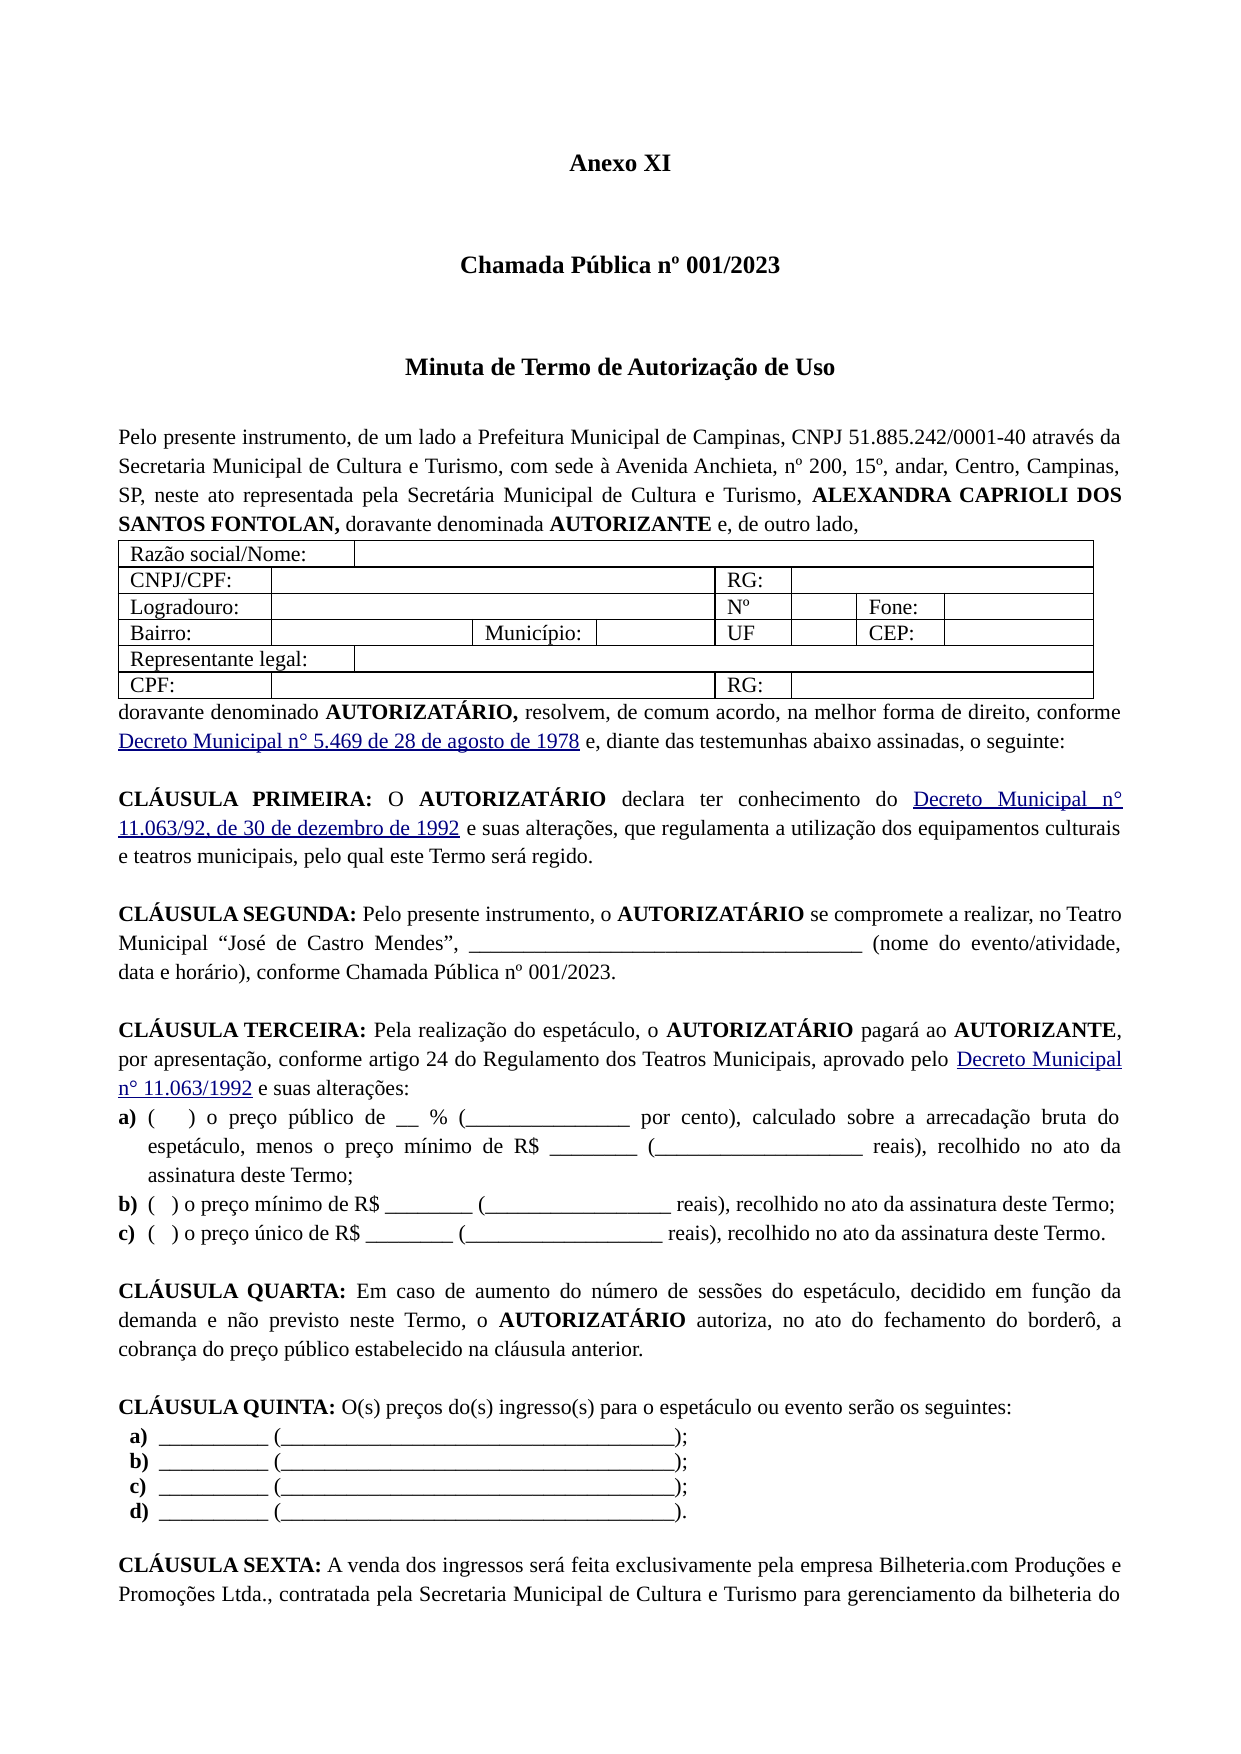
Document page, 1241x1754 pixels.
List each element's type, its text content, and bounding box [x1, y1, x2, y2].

text CLÁUSULA QUARTA: Em caso de aumento do número de sessões do espetáculo, decidido em função da demanda e não previsto neste Termo, o AUTORIZATÁRIO autoriza, no ato do fechamento do borderô, a cobrança do preço público estabelecido na cláusula anterior. [118, 1278, 1122, 1361]
table_cell [597, 620, 714, 645]
table_cell __________ (____________________________________); [118, 1448, 1093, 1473]
table_cell __________ (____________________________________); [118, 1473, 1093, 1498]
table_cell [272, 620, 472, 645]
text CLÁUSULA PRIMEIRA: O AUTORIZATÁRIO declara ter conhecimento do Decreto Municipal n° 11.063/92, de 30 de dezembro de 1992 e suas alterações, que regulamenta a utilização dos equipamentos culturais e teatros municipais, pelo qual este Termo será regido. [118, 786, 1122, 869]
table_cell CNPJ/CPF: [119, 568, 271, 593]
text Minuta de Termo de Autorização de Uso [118, 352, 1122, 381]
table_cell [945, 620, 1093, 645]
text CLÁUSULA TERCEIRA: Pela realização do espetáculo, o AUTORIZATÁRIO pagará ao AUTORIZANTE, por apresentação, conforme artigo 24 do Regulamento dos Teatros Municipais, aprovado pelo Decreto Municipal n° 11.063/1992 e suas alterações: [118, 1017, 1122, 1100]
table_cell Logradouro: [119, 594, 271, 619]
text CLÁUSULA QUINTA: O(s) preços do(s) ingresso(s) para o espetáculo ou evento serão os seguintes: [118, 1394, 1122, 1419]
list ( ) o preço público de __ % (_______________ por cento), calculado sobre a arrecadação bruta do espetáculo, menos o preço mínimo de R$ ________ (___________________ reais), recolhido no ato da assinatura deste Termo; [118, 1104, 1122, 1187]
table_cell Município: [473, 620, 596, 645]
table_cell [792, 594, 856, 619]
table_cell [792, 620, 856, 645]
text CLÁUSULA SEGUNDA: Pelo presente instrumento, o AUTORIZATÁRIO se compromete a realizar, no Teatro Municipal “José de Castro Mendes”, ____________________________________ (nome do evento/atividade, data e horário), conforme Chamada Pública nº 001/2023. [118, 901, 1122, 984]
table_cell [945, 594, 1093, 619]
table_cell UF [716, 620, 791, 645]
table_cell [355, 646, 1093, 671]
table_header Razão social/Nome: [119, 541, 354, 566]
table_cell Representante legal: [119, 646, 354, 671]
table_cell Nº [716, 594, 791, 619]
text doravante denominado AUTORIZATÁRIO, resolvem, de comum acordo, na melhor forma de direito, conforme Decreto Municipal n° 5.469 de 28 de agosto de 1978 e, diante das testemunhas abaixo assinadas, o seguinte: [118, 699, 1122, 753]
table_header __________ (____________________________________); [118, 1423, 1093, 1448]
table_header [355, 541, 1093, 566]
table_cell [792, 568, 1093, 593]
table_cell CPF: [119, 673, 271, 698]
table_cell Bairro: [119, 620, 271, 645]
text Pelo presente instrumento, de um lado a Prefeitura Municipal de Campinas, CNPJ 51.885.242/0001-40 através da Secretaria Municipal de Cultura e Turismo, com sede à Avenida Anchieta, nº 200, 15º, andar, Centro, Campinas, SP, neste ato representada pela Secretária Municipal de Cultura e Turismo, ALEXANDRA CAPRIOLI DOS SANTOS FONTOLAN, doravante denominada AUTORIZANTE e, de outro lado, [118, 424, 1122, 536]
text Chamada Pública nº 001/2023 [118, 250, 1122, 278]
table_cell RG: [716, 673, 791, 698]
table_cell Fone: [857, 594, 944, 619]
text Anexo XI [118, 148, 1122, 176]
list ( ) o preço mínimo de R$ ________ (_________________ reais), recolhido no ato da assinatura deste Termo; [118, 1191, 1122, 1216]
table_cell [272, 568, 714, 593]
text CLÁUSULA SEXTA: A venda dos ingressos será feita exclusivamente pela empresa Bilheteria.com Produções e Promoções Ltda., contratada pela Secretaria Municipal de Cultura e Turismo para gerenciamento da bilheteria do [118, 1552, 1122, 1607]
list ( ) o preço único de R$ ________ (__________________ reais), recolhido no ato da assinatura deste Termo. [118, 1220, 1122, 1245]
table_cell [272, 673, 714, 698]
table_cell [792, 673, 1093, 698]
table_cell CEP: [857, 620, 944, 645]
table_cell __________ (____________________________________). [118, 1498, 1093, 1552]
table_cell RG: [716, 568, 791, 593]
table_cell [272, 594, 714, 619]
